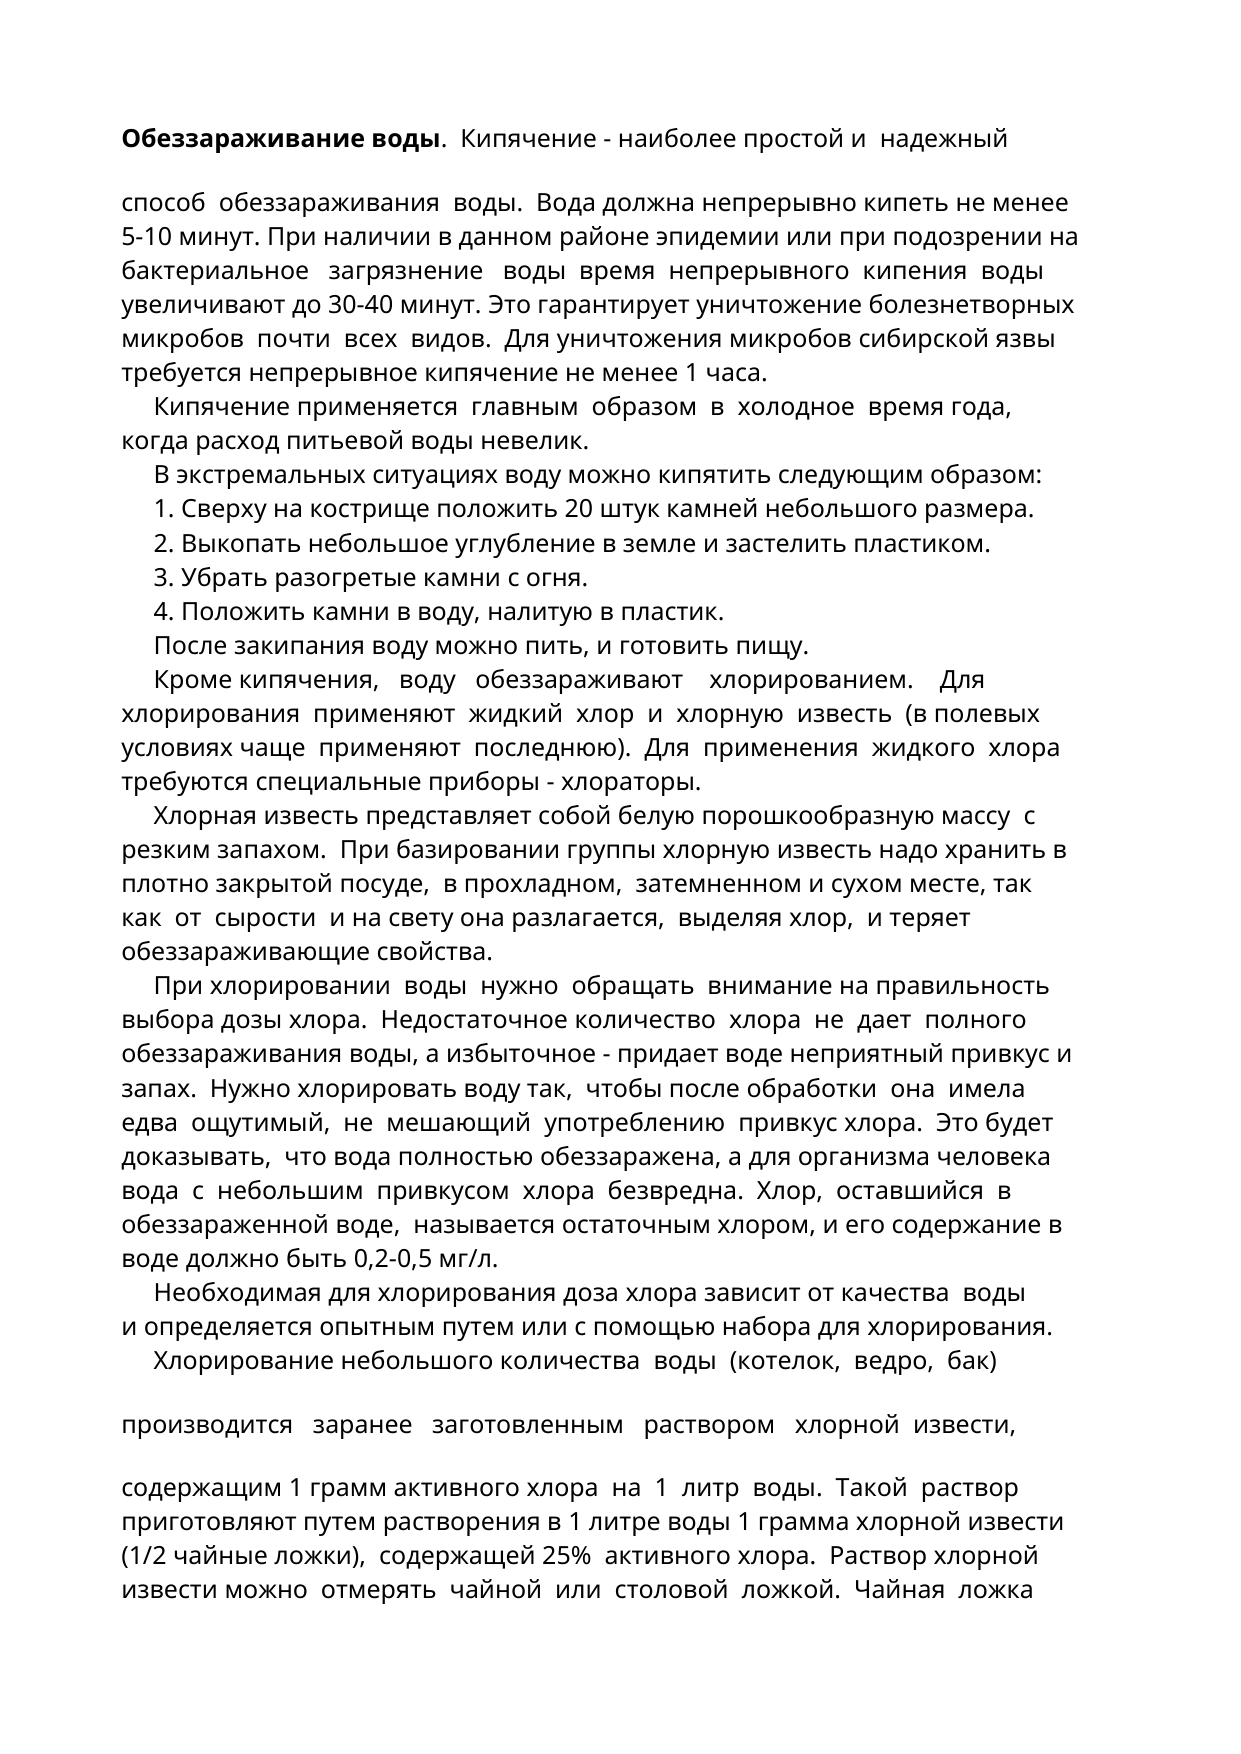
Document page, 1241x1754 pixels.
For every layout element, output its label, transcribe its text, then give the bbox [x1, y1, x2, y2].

table_header Обеззараживание воды. Кипячение - наиболее простой и надежный способ обеззараживания воды. Вода должна непрерывно кипеть не менее 5-10 минут. При наличии в данном районе эпидемии или при подозрении на бактериальное загрязнение воды время непрерывного кипения воды увеличивают до 30-40 минут. Это гарантирует уничтожение болезнетворных микробов почти всех видов. Для уничтожения микробов сибирской язвы требуется непрерывное кипячение не менее 1 часа. Кипячение применяется главным образом в холодное время года, когда расход питьевой воды невелик. В экстремальных ситуациях воду можно кипятить следующим образом: 1. Сверху на кострище положить 20 штук камней небольшого размера. 2. Выкопать небольшое углубление в земле и застелить пластиком. 3. Убрать разогретые камни с огня. 4. Положить камни в воду, налитую в пластик. После закипания воду можно пить, и готовить пищу. Кроме кипячения, воду обеззараживают хлорированием. Для хлорирования применяют жидкий хлор и хлорную известь (в полевых условиях чаще применяют последнюю). Для применения жидкого хлора требуются специальные приборы - хлораторы. Хлорная известь представляет собой белую порошкообразную массу с резким запахом. При базировании группы хлорную известь надо хранить в плотно закрытой посуде, в прохладном, затемненном и сухом месте, так как от сырости и на свету она разлагается, выделяя хлор, и теряет обеззараживающие свойства. При хлорировании воды нужно обращать внимание на правильность выбора дозы хлора. Недостаточное количество хлора не дает полного обеззараживания воды, а избыточное - придает воде неприятный привкус и запах. Нужно хлорировать воду так, чтобы после обработки она имела едва ощутимый, не мешающий употреблению привкус хлора. Это будет доказывать, что вода полностью обеззаражена, а для организма человека вода с небольшим привкусом хлора безвредна. Хлор, оставшийся в обеззараженной воде, называется остаточным хлором, и его содержание в воде должно быть 0,2-0,5 мг/л. Необходимая для хлорирования доза хлора зависит от качества воды и определяется опытным путем или с помощью набора для хлорирования. Хлорирование небольшого количества воды (котелок, ведро, бак) производится заранее заготовленным раствором хлорной извести, содержащим 1 грамм активного хлора на 1 литр воды. Такой раствор приготовляют путем растворения в 1 литре воды 1 грамма хлорной извести (1/2 чайные ложки), содержащей 25% активного хлора. Раствор хлорной извести можно отмерять чайной или столовой ложкой. Чайная ложка [118, 118, 1121, 1609]
